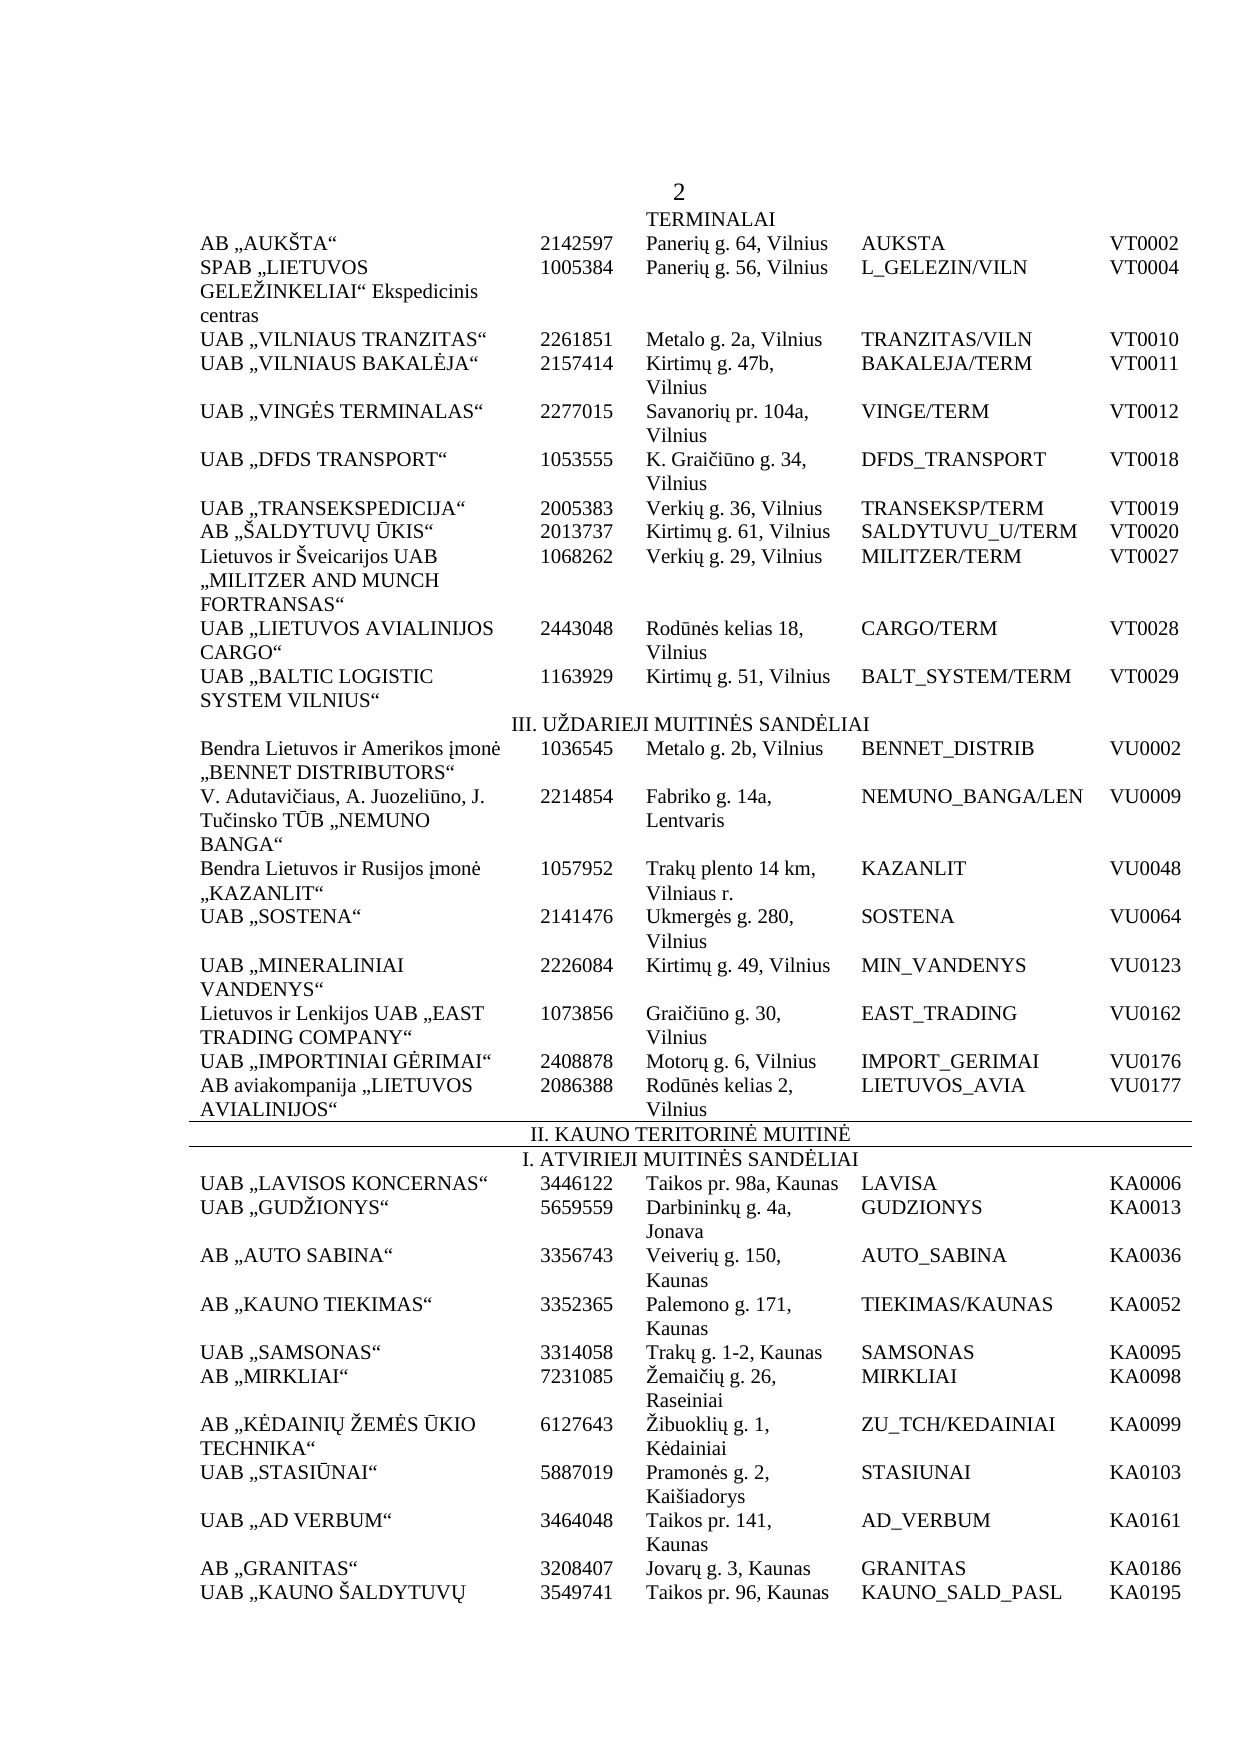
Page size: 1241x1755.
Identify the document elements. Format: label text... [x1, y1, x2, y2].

table_cell 6127643 [529, 1412, 634, 1460]
table_cell AB „KAUNO TIEKIMAS“ [189, 1292, 529, 1340]
table_cell UAB „VILNIAUS TRANZITAS“ [189, 327, 529, 351]
table_cell KA0052 [1098, 1292, 1192, 1340]
table_cell 3446122 [529, 1171, 634, 1195]
table_cell UAB „DFDS TRANSPORT“ [189, 447, 529, 495]
table_cell Kirtimų g. 49, Vilnius [635, 953, 850, 1001]
table_cell UAB „TRANSEKSPEDICIJA“ [189, 495, 529, 519]
table_cell Verkių g. 36, Vilnius [635, 495, 850, 519]
table_cell VT0004 [1098, 255, 1192, 327]
table_cell 2261851 [529, 327, 634, 351]
table_cell KA0098 [1098, 1364, 1192, 1412]
table_cell [189, 207, 529, 231]
table_cell KA0099 [1098, 1412, 1192, 1460]
table_cell Pramonės g. 2, Kaišiadorys [635, 1460, 850, 1508]
table_cell VT0018 [1098, 447, 1192, 495]
table_cell DFDS_TRANSPORT [850, 447, 1098, 495]
table_cell BALT_SYSTEM/TERM [850, 664, 1098, 712]
table_cell 1057952 [529, 856, 634, 904]
table_cell V. Adutavičiaus, A. Juozeliūno, J. Tučinsko TŪB „NEMUNO BANGA“ [189, 784, 529, 856]
table_cell VT0019 [1098, 495, 1192, 519]
table_cell 3352365 [529, 1292, 634, 1340]
table_cell 7231085 [529, 1364, 634, 1412]
table_cell Panerių g. 64, Vilnius [635, 231, 850, 255]
table_cell VU0002 [1098, 736, 1192, 784]
table_cell MIN_VANDENYS [850, 953, 1098, 1001]
table_cell SAMSONAS [850, 1340, 1098, 1364]
table_cell Bendra Lietuvos ir Rusijos įmonė „KAZANLIT“ [189, 856, 529, 904]
table_cell AB „KĖDAINIŲ ŽEMĖS ŪKIO TECHNIKA“ [189, 1412, 529, 1460]
table_cell UAB „LIETUVOS AVIALINIJOS CARGO“ [189, 616, 529, 664]
table_cell 2157414 [529, 351, 634, 399]
table_cell VU0048 [1098, 856, 1192, 904]
table_cell VT0010 [1098, 327, 1192, 351]
table_cell GRANITAS [850, 1556, 1098, 1580]
table_cell AB „AUKŠTA“ [189, 231, 529, 255]
table_cell Motorų g. 6, Vilnius [635, 1049, 850, 1073]
table_cell UAB „IMPORTINIAI GĖRIMAI“ [189, 1049, 529, 1073]
table_cell KAZANLIT [850, 856, 1098, 904]
table_cell Jovarų g. 3, Kaunas [635, 1556, 850, 1580]
table_cell 5887019 [529, 1460, 634, 1508]
table_cell KA0036 [1098, 1244, 1192, 1292]
table_cell VT0012 [1098, 399, 1192, 447]
table_cell Lietuvos ir Šveicarijos UAB „MILITZER AND MUNCH FORTRANSAS“ [189, 544, 529, 616]
table_cell Palemono g. 171, Kaunas [635, 1292, 850, 1340]
table_cell AD_VERBUM [850, 1508, 1098, 1556]
table_cell KA0195 [1098, 1580, 1192, 1604]
table_cell 5659559 [529, 1195, 634, 1243]
table_cell Kirtimų g. 51, Vilnius [635, 664, 850, 712]
table_cell UAB „STASIŪNAI“ [189, 1460, 529, 1508]
table_cell LAVISA [850, 1171, 1098, 1195]
table_cell VT0029 [1098, 664, 1192, 712]
table_cell VT0028 [1098, 616, 1192, 664]
table_cell UAB „VILNIAUS BAKALĖJA“ [189, 351, 529, 399]
table_cell VT0002 [1098, 231, 1192, 255]
table_cell Žemaičių g. 26, Raseiniai [635, 1364, 850, 1412]
table_cell II. KAUNO TERITORINĖ MUITINĖ [189, 1122, 1192, 1146]
table_cell BAKALEJA/TERM [850, 351, 1098, 399]
table_cell 1005384 [529, 255, 634, 327]
table_cell Fabriko g. 14a, Lentvaris [635, 784, 850, 856]
table_cell KA0186 [1098, 1556, 1192, 1580]
table_cell IMPORT_GERIMAI [850, 1049, 1098, 1073]
table_cell VT0020 [1098, 520, 1192, 543]
table_cell 3314058 [529, 1340, 634, 1364]
table_cell Bendra Lietuvos ir Amerikos įmonė „BENNET DISTRIBUTORS“ [189, 736, 529, 784]
table_cell LIETUVOS_AVIA [850, 1073, 1098, 1121]
table_cell 2277015 [529, 399, 634, 447]
table_cell TIEKIMAS/KAUNAS [850, 1292, 1098, 1340]
table_cell Veiverių g. 150, Kaunas [635, 1244, 850, 1292]
table_cell Kirtimų g. 61, Vilnius [635, 520, 850, 543]
table_cell Žibuoklių g. 1, Kėdainiai [635, 1412, 850, 1460]
table_cell Graičiūno g. 30, Vilnius [635, 1001, 850, 1049]
table_cell VU0009 [1098, 784, 1192, 856]
table_cell 2214854 [529, 784, 634, 856]
table_cell 2142597 [529, 231, 634, 255]
table_cell UAB „MINERALINIAI VANDENYS“ [189, 953, 529, 1001]
table_cell KA0006 [1098, 1171, 1192, 1195]
table_cell KA0013 [1098, 1195, 1192, 1243]
table_cell [529, 207, 634, 231]
table_cell STASIUNAI [850, 1460, 1098, 1508]
table_cell GUDZIONYS [850, 1195, 1098, 1243]
table_cell UAB „VINGĖS TERMINALAS“ [189, 399, 529, 447]
table_cell [850, 207, 1098, 231]
table_cell 2408878 [529, 1049, 634, 1073]
table_cell AB „AUTO SABINA“ [189, 1244, 529, 1292]
table_cell Verkių g. 29, Vilnius [635, 544, 850, 616]
table_cell AUKSTA [850, 231, 1098, 255]
table_cell Panerių g. 56, Vilnius [635, 255, 850, 327]
table_cell 2141476 [529, 905, 634, 953]
table_cell Trakų g. 1-2, Kaunas [635, 1340, 850, 1364]
table_cell KAUNO_SALD_PASL [850, 1580, 1098, 1604]
table_cell KA0161 [1098, 1508, 1192, 1556]
table_cell 1053555 [529, 447, 634, 495]
table_cell KA0103 [1098, 1460, 1192, 1508]
table_cell TRANSEKSP/TERM [850, 495, 1098, 519]
table_cell Rodūnės kelias 2, Vilnius [635, 1073, 850, 1121]
table_cell 2226084 [529, 953, 634, 1001]
table_cell [1098, 207, 1192, 231]
table_cell 2013737 [529, 520, 634, 543]
table_cell 1068262 [529, 544, 634, 616]
table_cell VT0011 [1098, 351, 1192, 399]
table_cell VINGE/TERM [850, 399, 1098, 447]
table_cell Rodūnės kelias 18, Vilnius [635, 616, 850, 664]
table_cell AB „ŠALDYTUVŲ ŪKIS“ [189, 520, 529, 543]
table_cell 1036545 [529, 736, 634, 784]
table_cell 1163929 [529, 664, 634, 712]
table_cell Kirtimų g. 47b, Vilnius [635, 351, 850, 399]
table_cell 3356743 [529, 1244, 634, 1292]
table_cell Taikos pr. 98a, Kaunas [635, 1171, 850, 1195]
table_cell III. UŽDARIEJI MUITINĖS SANDĖLIAI [189, 712, 1192, 736]
table_cell SALDYTUVU_U/TERM [850, 520, 1098, 543]
table_cell AB „GRANITAS“ [189, 1556, 529, 1580]
table_cell AB aviakompanija „LIETUVOS AVIALINIJOS“ [189, 1073, 529, 1121]
table_cell Metalo g. 2a, Vilnius [635, 327, 850, 351]
table_cell 1073856 [529, 1001, 634, 1049]
table_cell Taikos pr. 141, Kaunas [635, 1508, 850, 1556]
table_cell I. ATVIRIEJI MUITINĖS SANDĖLIAI [189, 1147, 1192, 1171]
table_cell 2443048 [529, 616, 634, 664]
table_cell VU0177 [1098, 1073, 1192, 1121]
table_cell 3464048 [529, 1508, 634, 1556]
table_cell MIRKLIAI [850, 1364, 1098, 1412]
table_cell ZU_TCH/KEDAINIAI [850, 1412, 1098, 1460]
table_cell TRANZITAS/VILN [850, 327, 1098, 351]
table_cell AB „MIRKLIAI“ [189, 1364, 529, 1412]
table_cell TERMINALAI [635, 207, 850, 231]
table_cell Trakų plento 14 km, Vilniaus r. [635, 856, 850, 904]
table_cell VU0064 [1098, 905, 1192, 953]
table_cell VU0123 [1098, 953, 1192, 1001]
table_cell Savanorių pr. 104a, Vilnius [635, 399, 850, 447]
table_cell Metalo g. 2b, Vilnius [635, 736, 850, 784]
table_cell BENNET_DISTRIB [850, 736, 1098, 784]
table_cell 2086388 [529, 1073, 634, 1121]
table_cell L_GELEZIN/VILN [850, 255, 1098, 327]
table_cell UAB „SAMSONAS“ [189, 1340, 529, 1364]
table_cell UAB „KAUNO ŠALDYTUVŲ [189, 1580, 529, 1604]
table_cell NEMUNO_BANGA/LEN [850, 784, 1098, 856]
table_cell Lietuvos ir Lenkijos UAB „EAST TRADING COMPANY“ [189, 1001, 529, 1049]
table_cell KA0095 [1098, 1340, 1192, 1364]
table_cell VT0027 [1098, 544, 1192, 616]
table_cell Darbininkų g. 4a, Jonava [635, 1195, 850, 1243]
table_cell UAB „AD VERBUM“ [189, 1508, 529, 1556]
table_cell SPAB „LIETUVOS GELEŽINKELIAI“ Ekspedicinis centras [189, 255, 529, 327]
table_cell 2005383 [529, 495, 634, 519]
table_cell 3208407 [529, 1556, 634, 1580]
table_cell VU0176 [1098, 1049, 1192, 1073]
table_cell VU0162 [1098, 1001, 1192, 1049]
table_cell MILITZER/TERM [850, 544, 1098, 616]
table_cell EAST_TRADING [850, 1001, 1098, 1049]
table_cell UAB „BALTIC LOGISTIC SYSTEM VILNIUS“ [189, 664, 529, 712]
table_cell 3549741 [529, 1580, 634, 1604]
table_cell SOSTENA [850, 905, 1098, 953]
table_cell Ukmergės g. 280, Vilnius [635, 905, 850, 953]
table_cell UAB „LAVISOS KONCERNAS“ [189, 1171, 529, 1195]
table_cell Taikos pr. 96, Kaunas [635, 1580, 850, 1604]
table_cell K. Graičiūno g. 34, Vilnius [635, 447, 850, 495]
table_cell CARGO/TERM [850, 616, 1098, 664]
table_cell UAB „GUDŽIONYS“ [189, 1195, 529, 1243]
table_cell AUTO_SABINA [850, 1244, 1098, 1292]
table_cell UAB „SOSTENA“ [189, 905, 529, 953]
